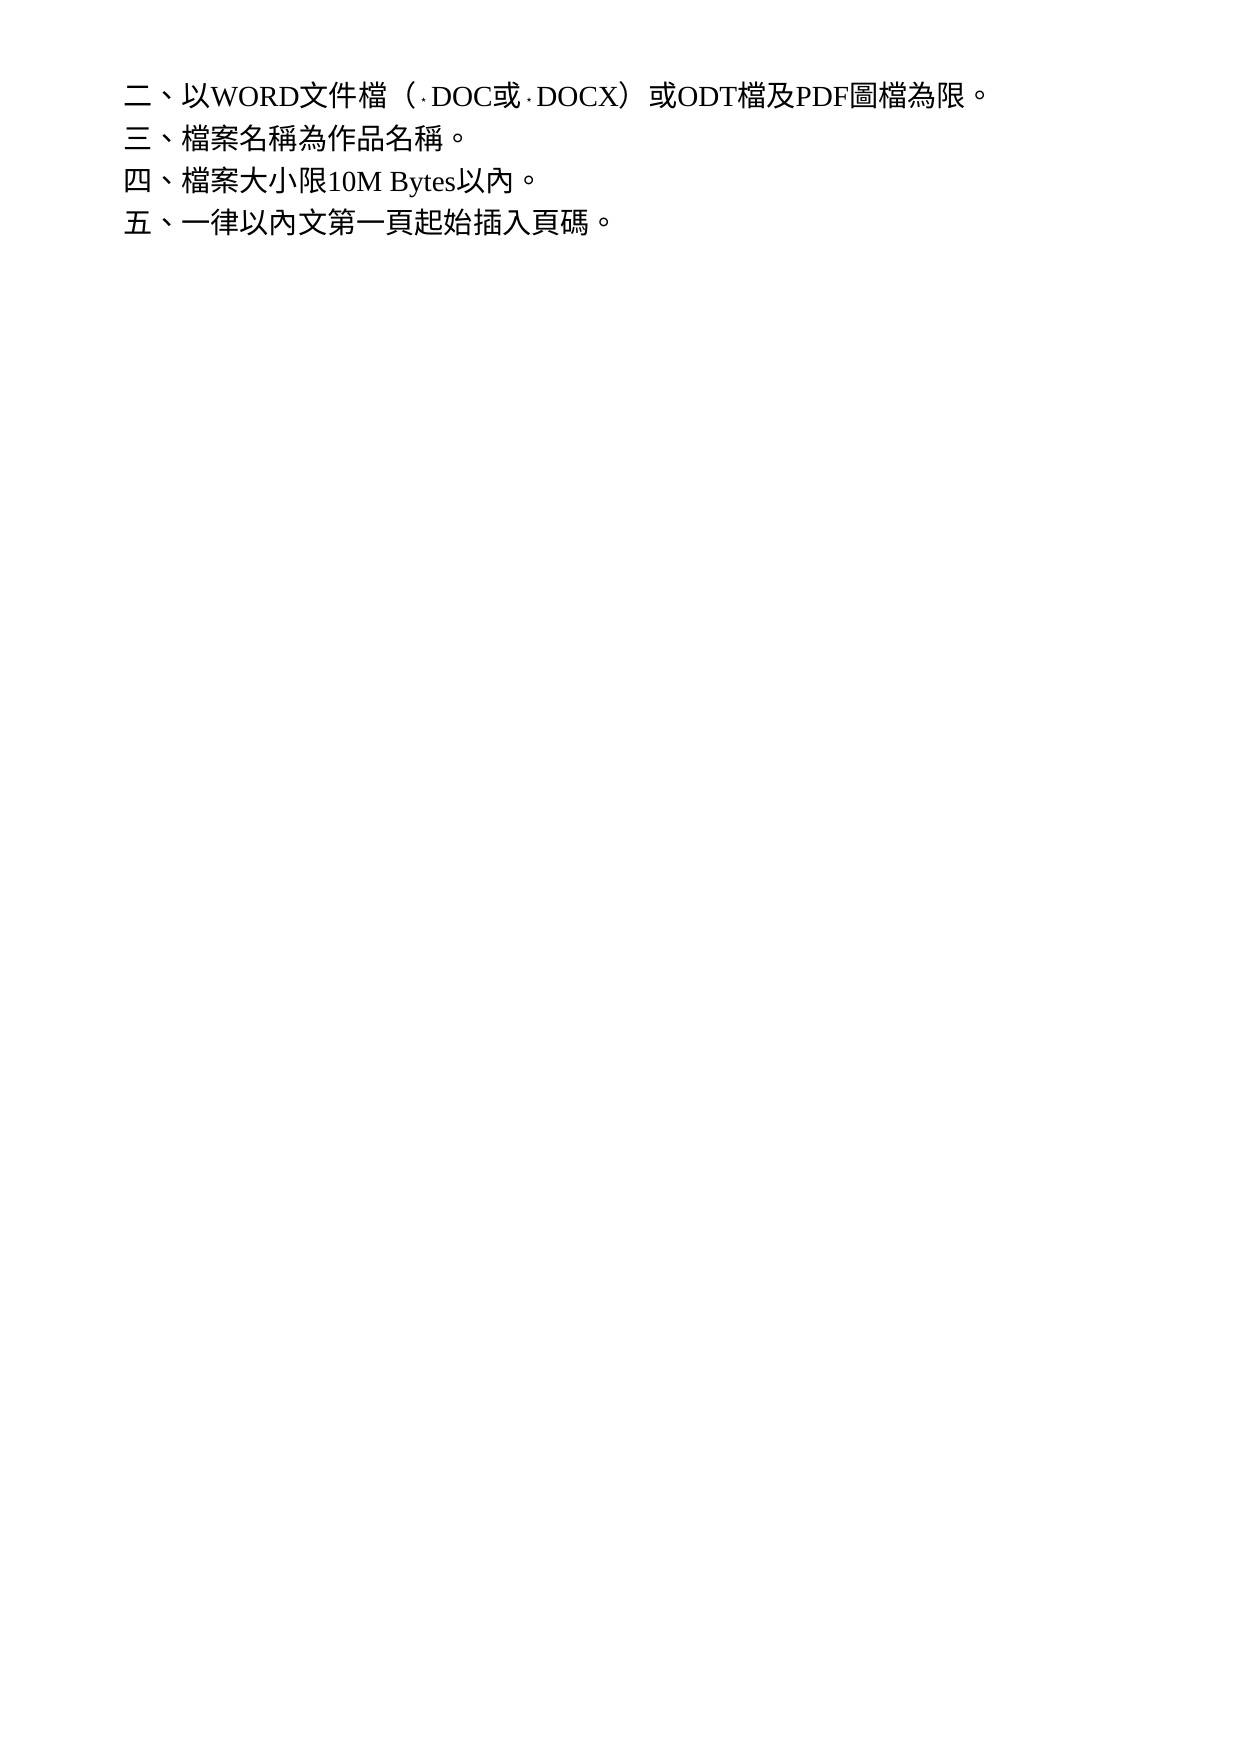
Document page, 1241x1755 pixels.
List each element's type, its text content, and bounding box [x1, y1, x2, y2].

text 三、檔案名稱為作品名稱。 [64, 115, 1182, 157]
text 二、以WORD文件檔（﹡DOC或﹡DOCX）或ODT檔及PDF圖檔為限。 [64, 73, 1182, 115]
text 四、檔案大小限10M Bytes以內。 [64, 157, 1182, 200]
text 五、一律以內文第一頁起始插入頁碼。 [64, 200, 1182, 242]
